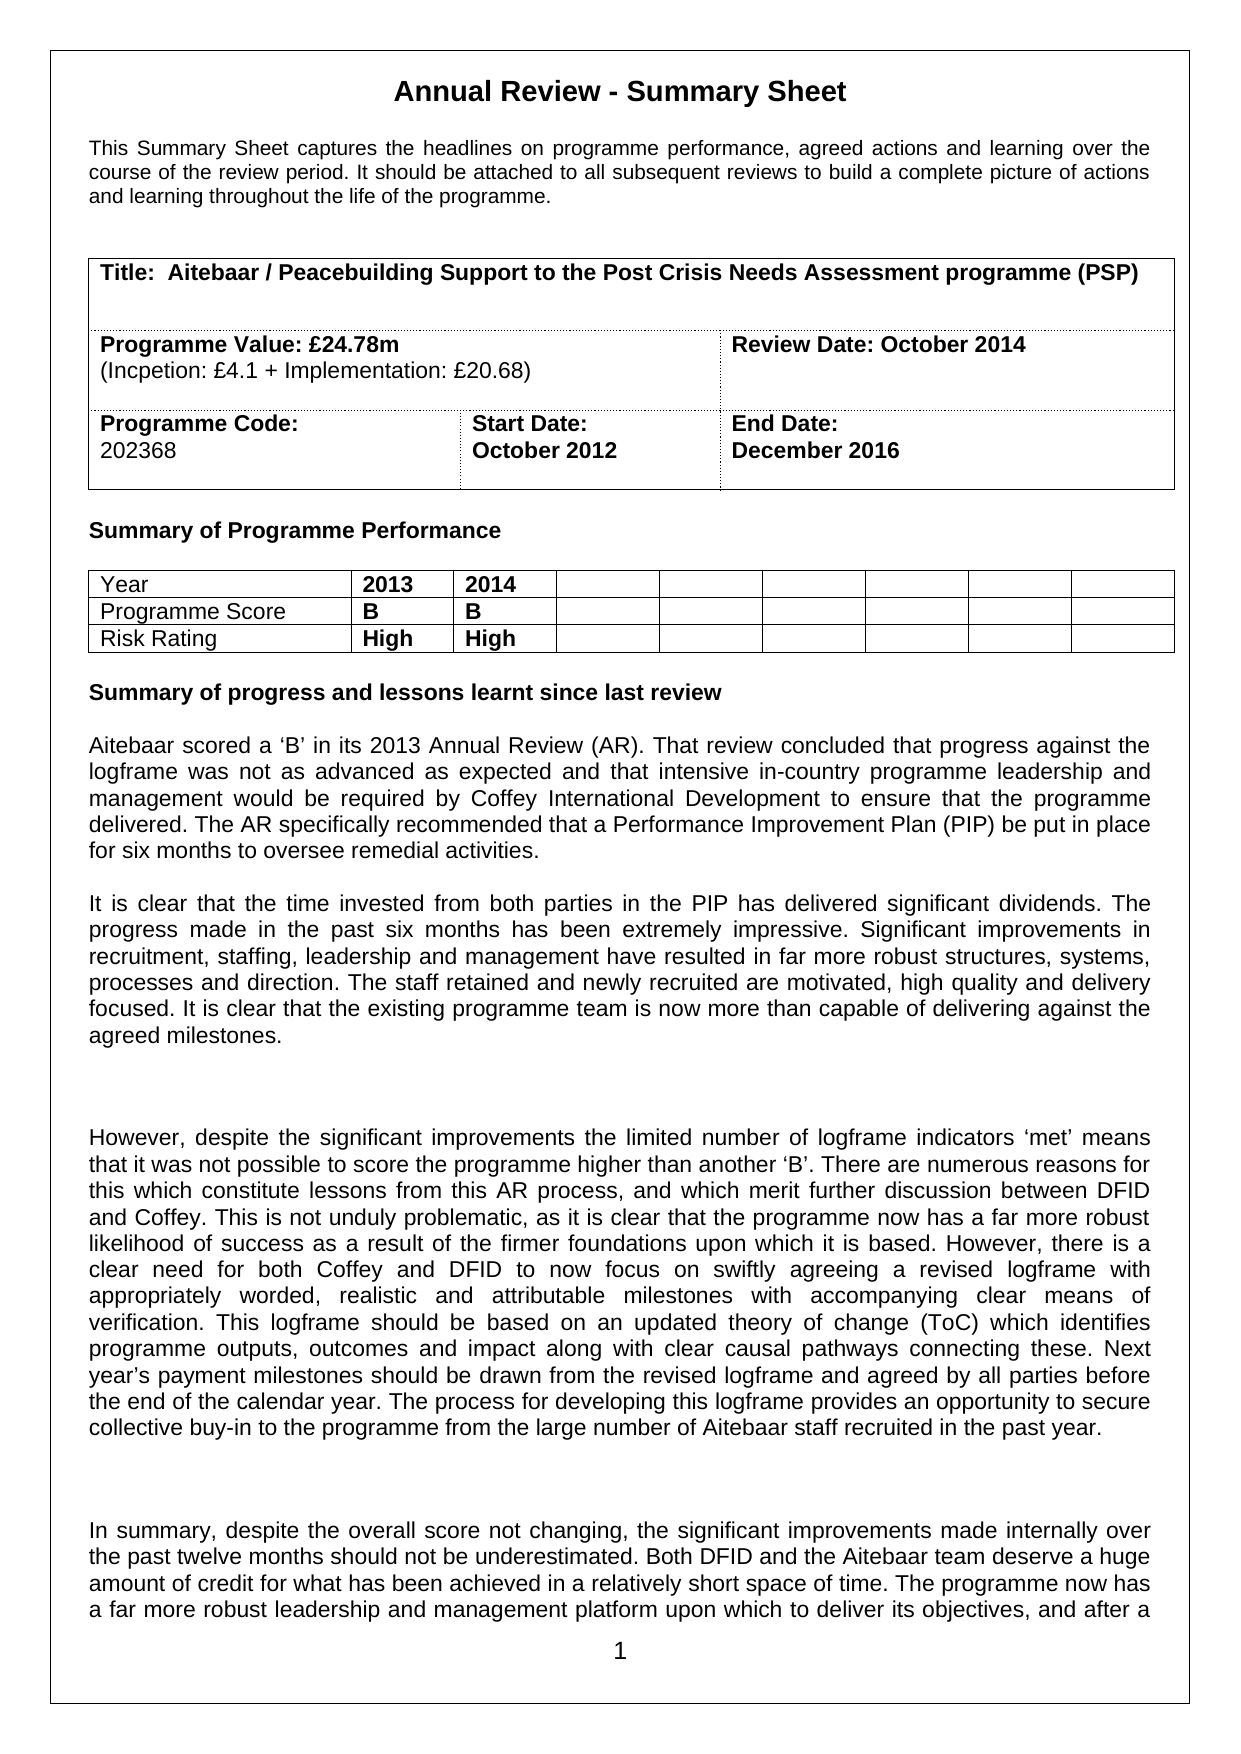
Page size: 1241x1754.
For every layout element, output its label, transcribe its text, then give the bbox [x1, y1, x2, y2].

text Aitebaar scored a ‘B’ in its 2013 Annual Review (AR). That review concluded that progress against the logframe was not as advanced as expected and that intensive in-country programme leadership and management would be required by Coffey International Development to ensure that the programme delivered. The AR specifically recommended that a Performance Improvement Plan (PIP) be put in place for six months to oversee remedial activities. [89, 732, 1152, 863]
table_cell Risk Rating [89, 625, 351, 652]
text However, despite the significant improvements the limited number of logframe indicators ‘met’ means that it was not possible to score the programme higher than another ‘B’. There are numerous reasons for this which constitute lessons from this AR process, and which merit further discussion between DFID and Coffey. This is not unduly problematic, as it is clear that the programme now has a far more robust likelihood of success as a result of the firmer foundations upon which it is based. However, there is a clear need for both Coffey and DFID to now focus on swiftly agreeing a revised logframe with appropriately worded, realistic and attributable milestones with accompanying clear means of verification. This logframe should be based on an updated theory of change (ToC) which identifies programme outputs, outcomes and impact along with clear causal pathways connecting these. Next year’s payment milestones should be drawn from the revised logframe and agreed by all parties before the end of the calendar year. The process for developing this logframe provides an opportunity to secure collective buy-in to the programme from the large number of Aitebaar staff recruited in the past year. [89, 1124, 1152, 1441]
table_cell [557, 598, 659, 624]
table_cell Start Date: October 2012 [461, 410, 720, 489]
table_cell [1072, 598, 1174, 624]
table_cell Programme Score [89, 598, 351, 624]
table_header [557, 571, 659, 597]
text Summary of Programme Performance [89, 517, 1152, 543]
table_cell [969, 598, 1071, 624]
table_header Year [89, 571, 351, 597]
table_header 2014 [454, 571, 556, 597]
table_cell B [352, 598, 453, 624]
table_header Title: Aitebaar / Peacebuilding Support to the Post Crisis Needs Assessment programme (PSP) [89, 259, 1174, 330]
table_cell Programme Code: 202368 [89, 410, 461, 489]
text Annual Review - Summary Sheet [89, 74, 1152, 107]
table_cell [557, 625, 659, 652]
table_cell High [454, 625, 556, 652]
table_cell High [352, 625, 453, 652]
table_header [763, 571, 865, 597]
table_cell [866, 625, 968, 652]
text It is clear that the time invested from both parties in the PIP has delivered significant dividends. The progress made in the past six months has been extremely impressive. Significant improvements in recruitment, staffing, leadership and management have resulted in far more robust structures, systems, processes and direction. The staff retained and newly recruited are motivated, high quality and delivery focused. It is clear that the existing programme team is now more than capable of delivering against the agreed milestones. [89, 890, 1152, 1048]
table_cell Review Date: October 2014 [720, 330, 1174, 410]
table_cell [866, 598, 968, 624]
table_cell [660, 625, 762, 652]
table_header [866, 571, 968, 597]
table_cell Programme Value: £24.78m (Incpetion: £4.1 + Implementation: £20.68) [89, 330, 720, 410]
table_header [1072, 571, 1174, 597]
table_cell [1072, 625, 1174, 652]
text Summary of progress and lessons learnt since last review [89, 679, 1152, 705]
table_header [969, 571, 1071, 597]
table_cell [763, 598, 865, 624]
table_cell B [454, 598, 556, 624]
table_header 2013 [352, 571, 453, 597]
table_header [660, 571, 762, 597]
text This Summary Sheet captures the headlines on programme performance, agreed actions and learning over the course of the review period. It should be attached to all subsequent reviews to build a complete picture of actions and learning throughout the life of the programme. [89, 136, 1152, 208]
table_cell [660, 598, 762, 624]
table_cell [763, 625, 865, 652]
table_cell [969, 625, 1071, 652]
table_cell End Date: December 2016 [720, 410, 1174, 489]
text In summary, despite the overall score not changing, the significant improvements made internally over the past twelve months should not be underestimated. Both DFID and the Aitebaar team deserve a huge amount of credit for what has been achieved in a relatively short space of time. The programme now has a far more robust leadership and management platform upon which to deliver its objectives, and after a [89, 1517, 1152, 1622]
